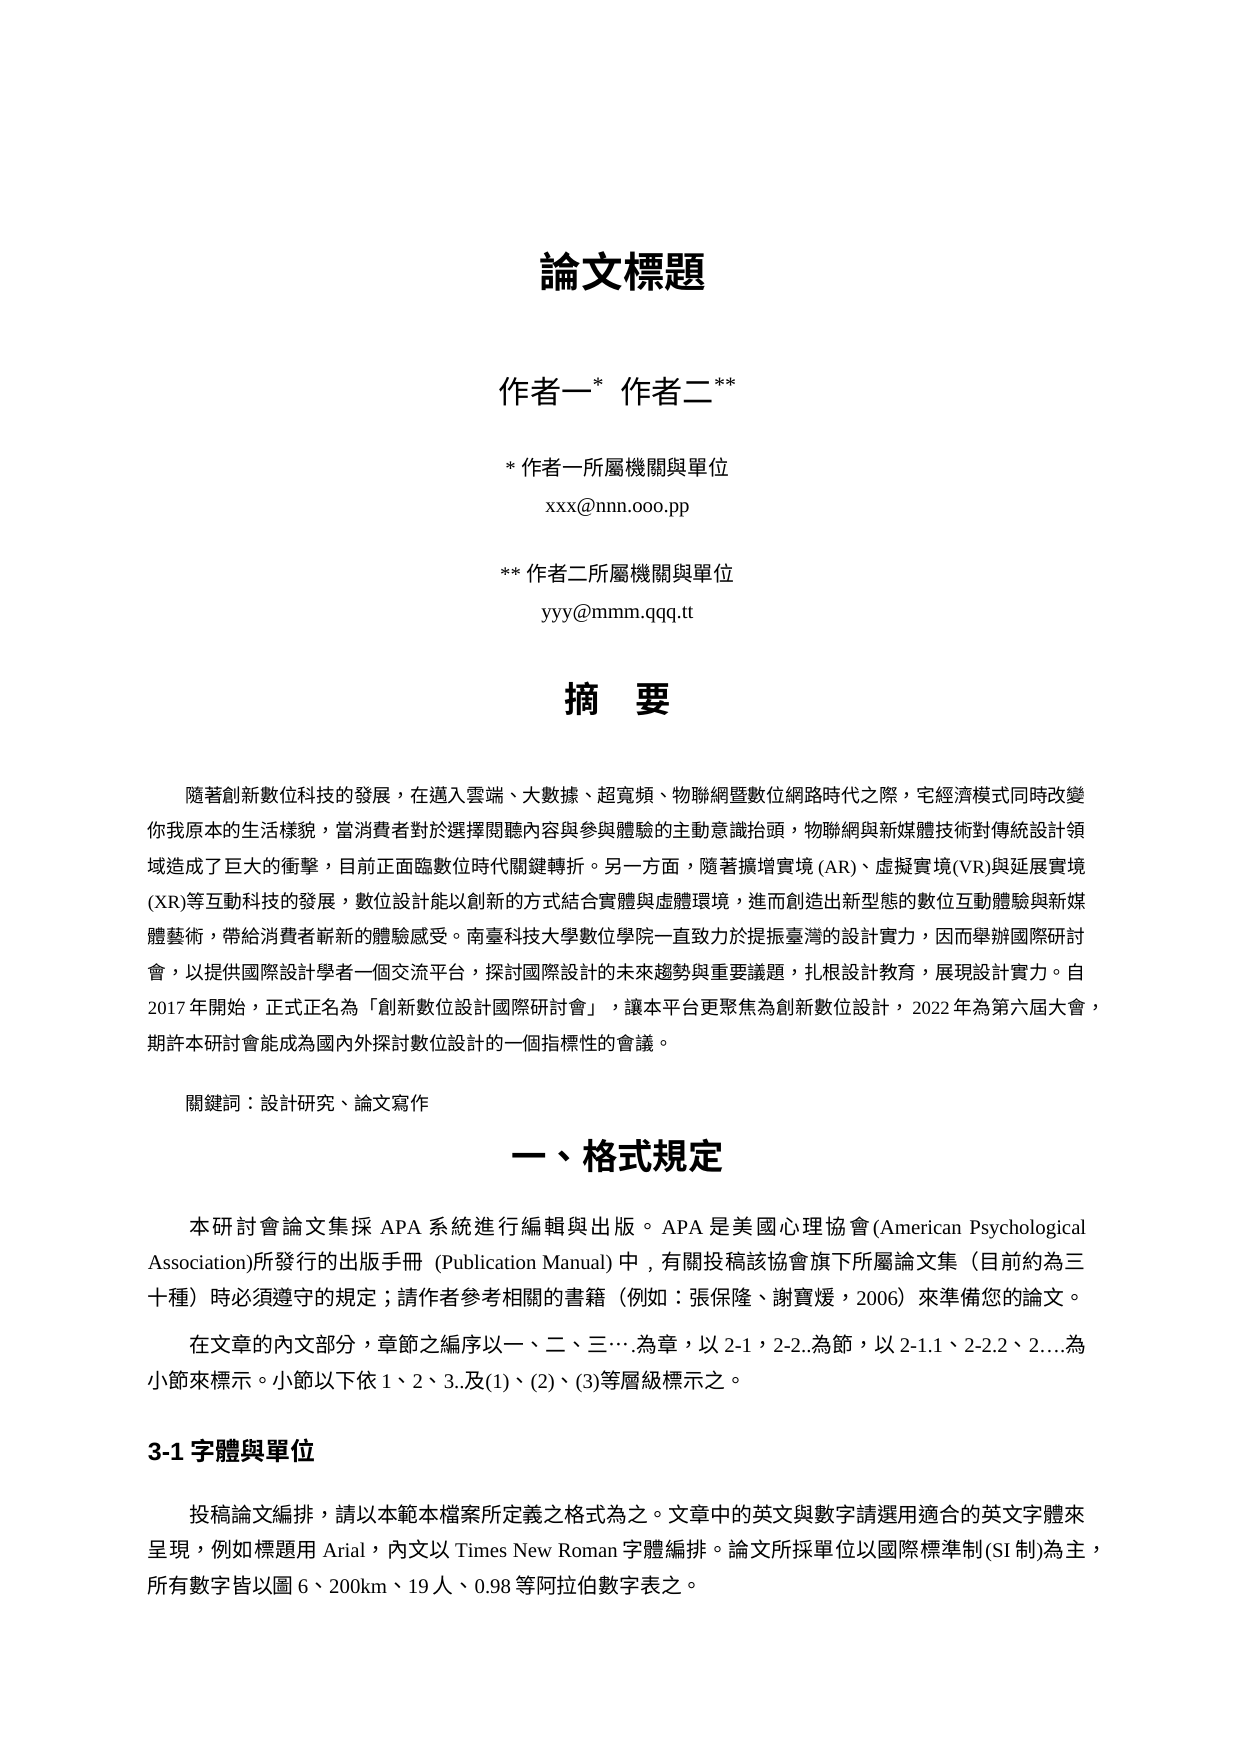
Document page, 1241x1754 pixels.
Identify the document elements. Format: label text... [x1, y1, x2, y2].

title 摘 要 [148, 671, 1087, 722]
title 論文標題 [148, 239, 1098, 300]
text 在文章的內文部分，章節之編序以一、二、三….為章，以2-1，2-2..為節，以2-1.1、2-2.2、2….為小節來標示。小節以下依1、2、3..及(1)、(2)、(3)等層級標示之。 [148, 1323, 1087, 1394]
text 3-1 字體與單位 [148, 1432, 1087, 1468]
title 一、格式規定 [148, 1128, 1087, 1180]
text yyy@mmm.qqq.tt [148, 588, 1087, 623]
text xxx@nnn.ooo.pp [148, 481, 1087, 517]
text 隨著創新數位科技的發展，在邁入雲端、大數據、超寬頻、物聯網暨數位網路時代之際，宅經濟模式同時改變你我原本的生活樣貌，當消費者對於選擇閱聽內容與參與體驗的主動意識抬頭，物聯網與新媒體技術對傳統設計領域造成了巨大的衝擊，目前正面臨數位時代關鍵轉折。另一方面，隨著擴增實境(AR)、虛擬實境(VR)與延展實境(XR)等互動科技的發展，數位設計能以創新的方式結合實體與虛體環境，進而創造出新型態的數位互動體驗與新媒體藝術，帶給消費者嶄新的體驗感受。南臺科技大學數位學院一直致力於提振臺灣的設計實力，因而舉辦國際研討會，以提供國際設計學者一個交流平台，探討國際設計的未來趨勢與重要議題，扎根設計教育，展現設計實力。自2017年開始，正式正名為「創新數位設計國際研討會」，讓本平台更聚焦為創新數位設計，2022年為第六屆大會，期許本研討會能成為國內外探討數位設計的一個指標性的會議。 [148, 772, 1087, 1056]
subtitle 作者一* 作者二** [148, 367, 1087, 413]
text ** 作者二所屬機關與單位 [148, 552, 1087, 588]
text 投稿論文編排，請以本範本檔案所定義之格式為之。文章中的英文與數字請選用適合的英文字體來呈現，例如標題用Arial，內文以Times New Roman字體編排。論文所採單位以國際標準制(SI制)為主，所有數字皆以圖6、200km、19人、0.98等阿拉伯數字表之。 [148, 1493, 1087, 1599]
text 關鍵詞：設計研究、論文寫作 [148, 1081, 1087, 1116]
text 本研討會論文集採APA系統進行編輯與出版。APA是美國心理協會(American Psychological Association)所發行的出版手冊 (Publication Manual) 中﹐有關投稿該協會旗下所屬論文集（目前約為三十種）時必須遵守的規定；請作者參考相關的書籍（例如：張保隆、謝寶煖，2006）來準備您的論文。 [148, 1205, 1087, 1311]
text * 作者一所屬機關與單位 [148, 446, 1087, 481]
